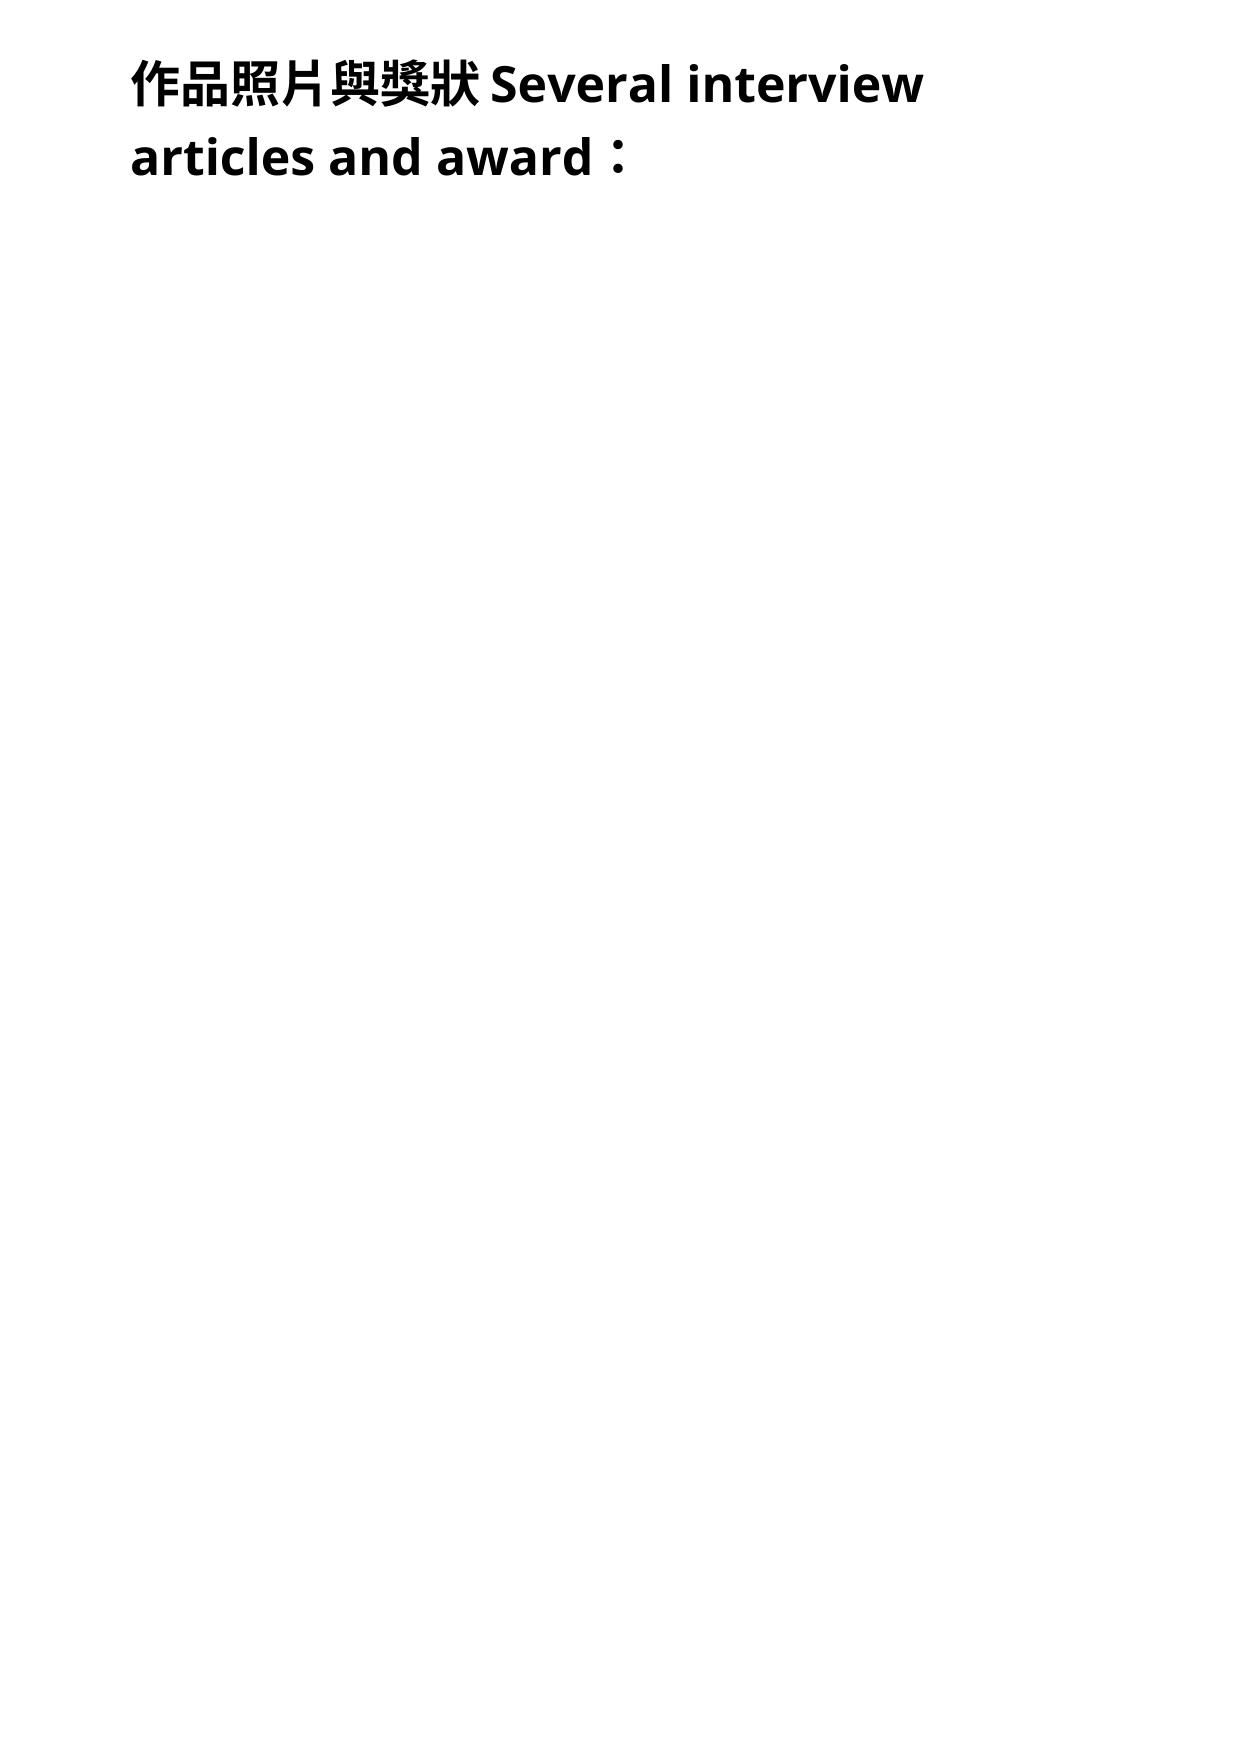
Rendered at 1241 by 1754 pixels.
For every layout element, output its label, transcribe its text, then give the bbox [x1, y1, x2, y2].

text 作品照片與獎狀Several interview articles and award： [130, 44, 1110, 190]
